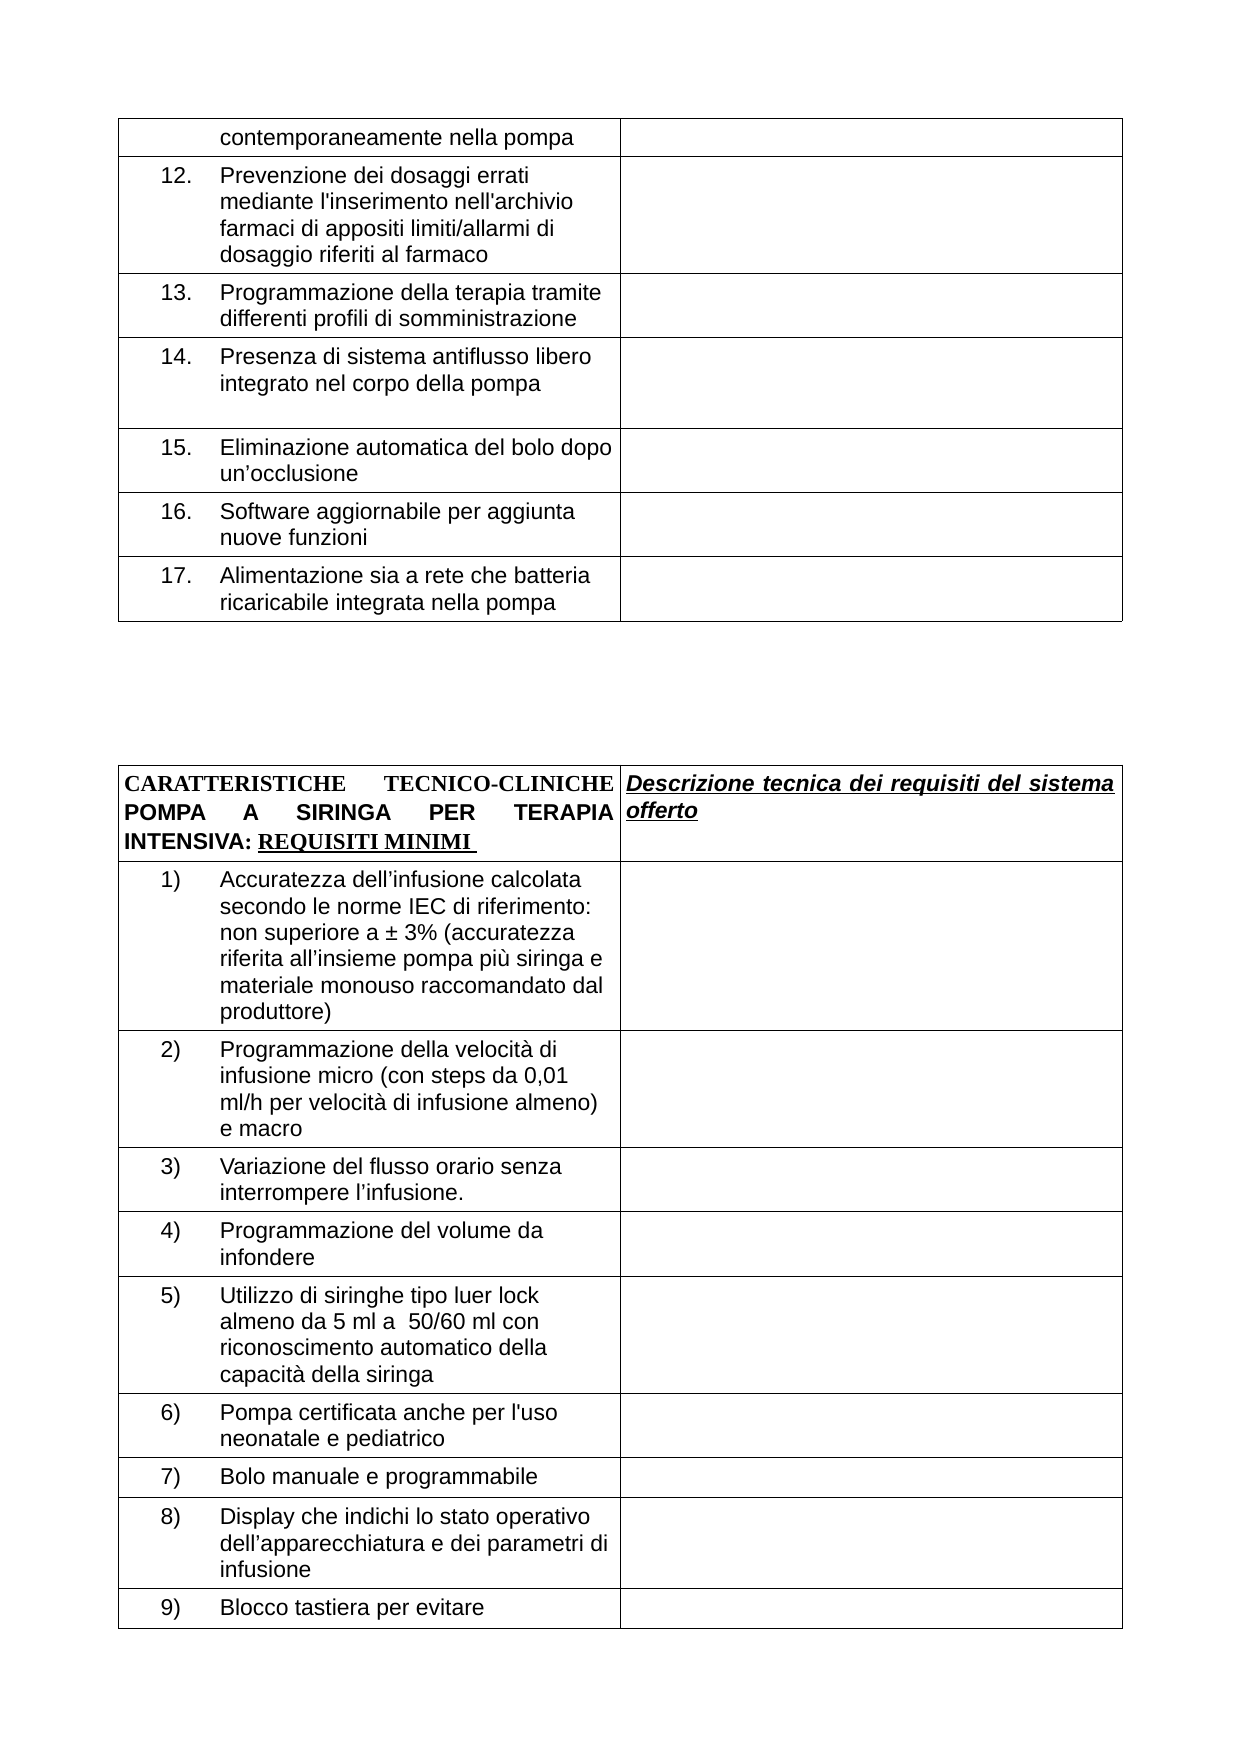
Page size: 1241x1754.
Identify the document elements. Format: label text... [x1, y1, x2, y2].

table_cell [621, 1589, 1122, 1628]
table_cell Programmazione della velocità di infusione micro (con steps da 0,01 ml/h per velocità di infusione almeno) e macro [119, 1031, 620, 1147]
table_cell [621, 862, 1122, 1030]
table_cell [621, 1031, 1122, 1147]
table_cell [621, 493, 1122, 556]
table_cell Alimentazione sia a rete che batteria ricaricabile integrata nella pompa [119, 557, 620, 621]
table_cell [621, 1277, 1122, 1393]
table_cell [621, 429, 1122, 492]
table_header CARATTERISTICHE TECNICO-CLINICHE POMPA A SIRINGA PER TERAPIA INTENSIVA: REQUISITI MINIMI [119, 766, 620, 861]
table_cell Utilizzo di siringhe tipo luer lock almeno da 5 ml a 50/60 ml con riconoscimento automatico della capacità della siringa [119, 1277, 620, 1393]
table_cell Programmazione della terapia tramite differenti profili di somministrazione [119, 274, 620, 337]
table_cell [621, 338, 1122, 428]
table_cell [621, 1458, 1122, 1497]
table_cell Pompa certificata anche per l'uso neonatale e pediatrico [119, 1394, 620, 1457]
table_cell Accuratezza dell’infusione calcolata secondo le norme IEC di riferimento: non superiore a ± 3% (accuratezza riferita all’insieme pompa più siringa e materiale monouso raccomandato dal produttore) [119, 862, 620, 1030]
table_header Descrizione tecnica dei requisiti del sistema offerto [621, 766, 1122, 861]
table_cell [621, 157, 1122, 273]
table_cell Eliminazione automatica del bolo dopo un’occlusione [119, 429, 620, 492]
table_cell [621, 1212, 1122, 1276]
table_cell Prevenzione dei dosaggi errati mediante l'inserimento nell'archivio farmaci di appositi limiti/allarmi di dosaggio riferiti al farmaco [119, 157, 620, 273]
table_cell Software aggiornabile per aggiunta nuove funzioni [119, 493, 620, 556]
table_cell [621, 1394, 1122, 1457]
table_cell Presenza di sistema antiflusso libero integrato nel corpo della pompa [119, 338, 620, 428]
table_cell [621, 119, 1122, 156]
table_cell [621, 557, 1122, 621]
table_cell Variazione del flusso orario senza interrompere l’infusione. [119, 1148, 620, 1211]
table_cell Bolo manuale e programmabile [119, 1458, 620, 1497]
table_cell contemporaneamente nella pompa [119, 119, 620, 156]
table_cell [621, 1498, 1122, 1588]
table_cell [621, 1148, 1122, 1211]
table_cell [621, 274, 1122, 337]
table_cell Blocco tastiera per evitare [119, 1589, 620, 1628]
table_cell Display che indichi lo stato operativo dell’apparecchiatura e dei parametri di infusione [119, 1498, 620, 1588]
table_cell Programmazione del volume da infondere [119, 1212, 620, 1276]
